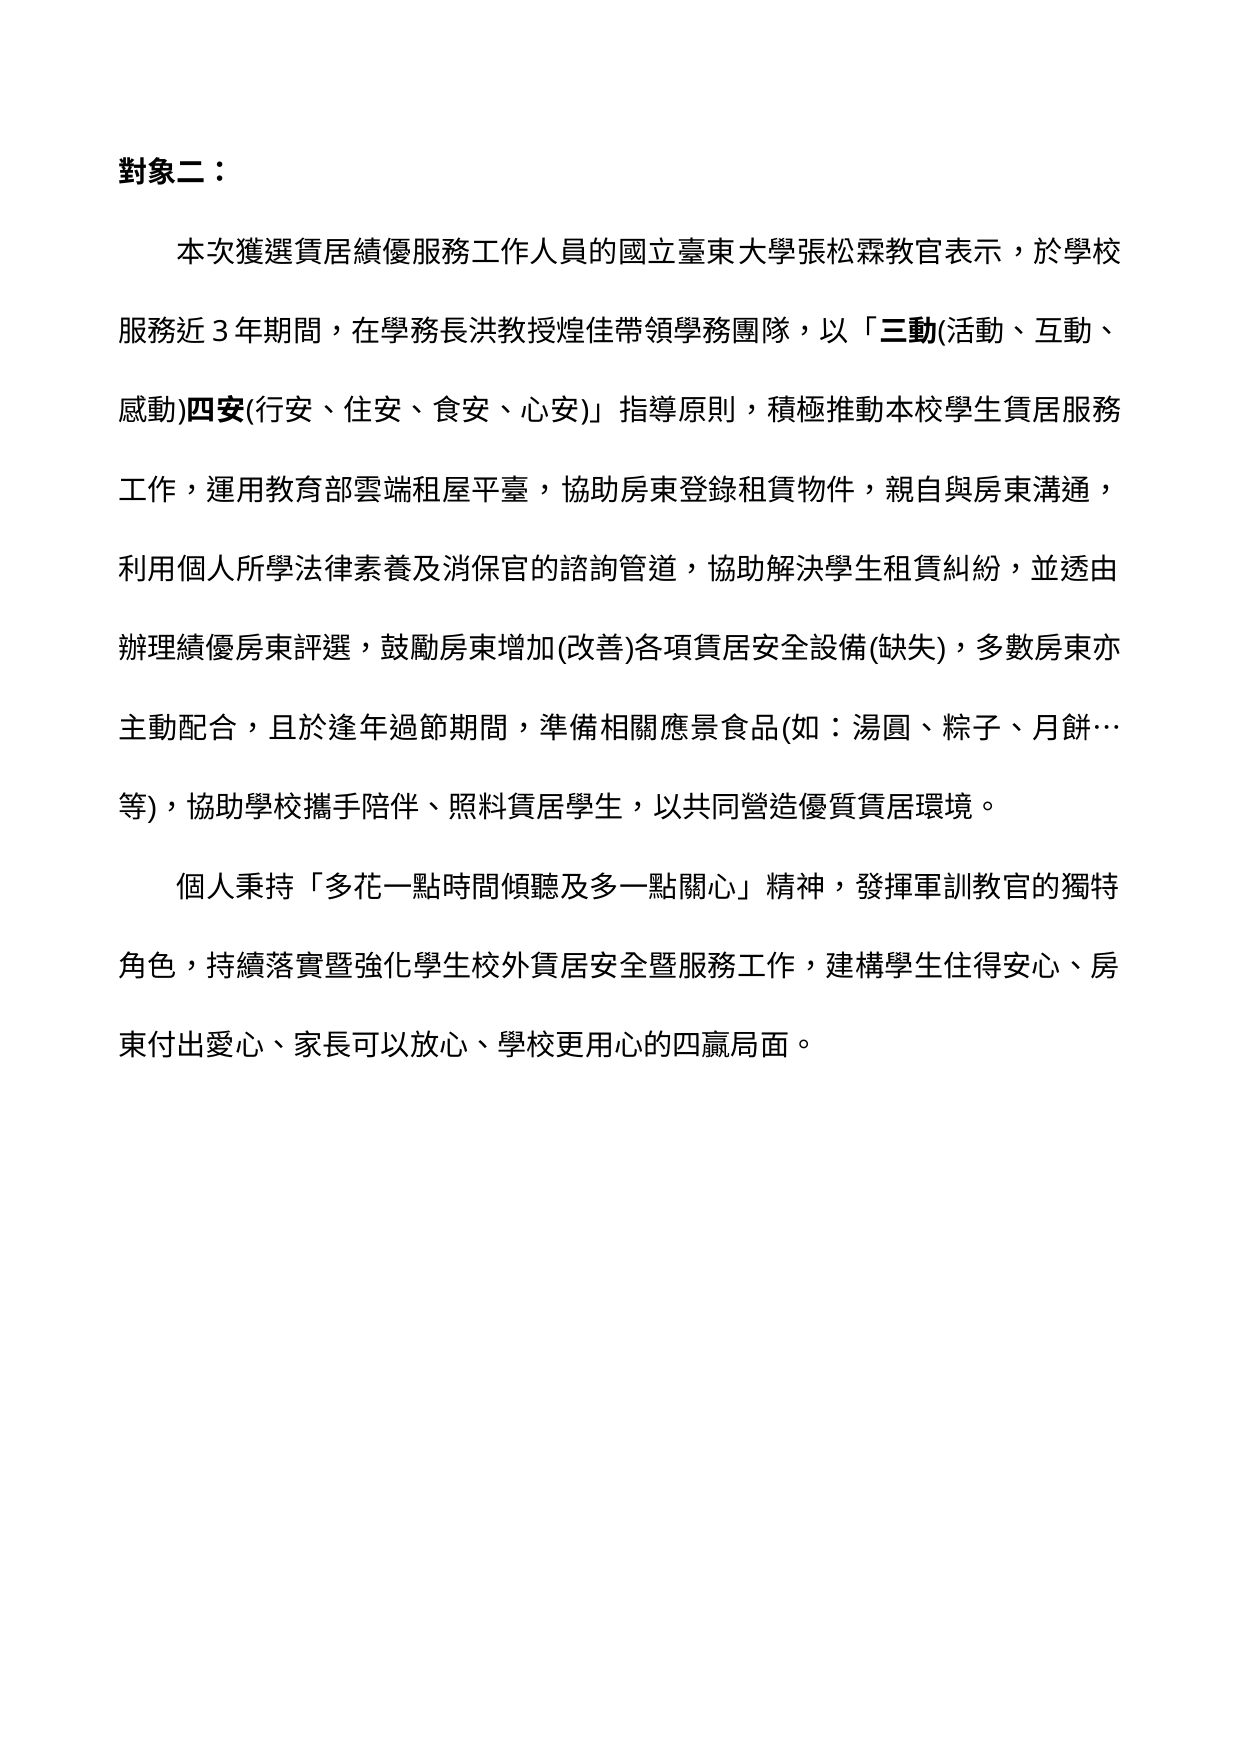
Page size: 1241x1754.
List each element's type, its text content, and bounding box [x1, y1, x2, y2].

text 個人秉持「多花一點時間傾聽及多一點關心」精神，發揮軍訓教官的獨特角色，持續落實暨強化學生校外賃居安全暨服務工作，建構學生住得安心、房東付出愛心、家長可以放心、學校更用心的四贏局面。 [118, 837, 1122, 1075]
text 對象二： [118, 123, 1122, 202]
text 本次獲選賃居績優服務工作人員的國立臺東大學張松霖教官表示，於學校服務近3年期間，在學務長洪教授煌佳帶領學務團隊，以「三動(活動、互動、感動)四安(行安、住安、食安、心安)」指導原則，積極推動本校學生賃居服務工作，運用教育部雲端租屋平臺，協助房東登錄租賃物件，親自與房東溝通，利用個人所學法律素養及消保官的諮詢管道，協助解決學生租賃糾紛，並透由辦理績優房東評選，鼓勵房東增加(改善)各項賃居安全設備(缺失)，多數房東亦主動配合，且於逢年過節期間，準備相關應景食品(如：湯圓、粽子、月餅…等)，協助學校攜手陪伴、照料賃居學生，以共同營造優質賃居環境。 [118, 202, 1122, 837]
